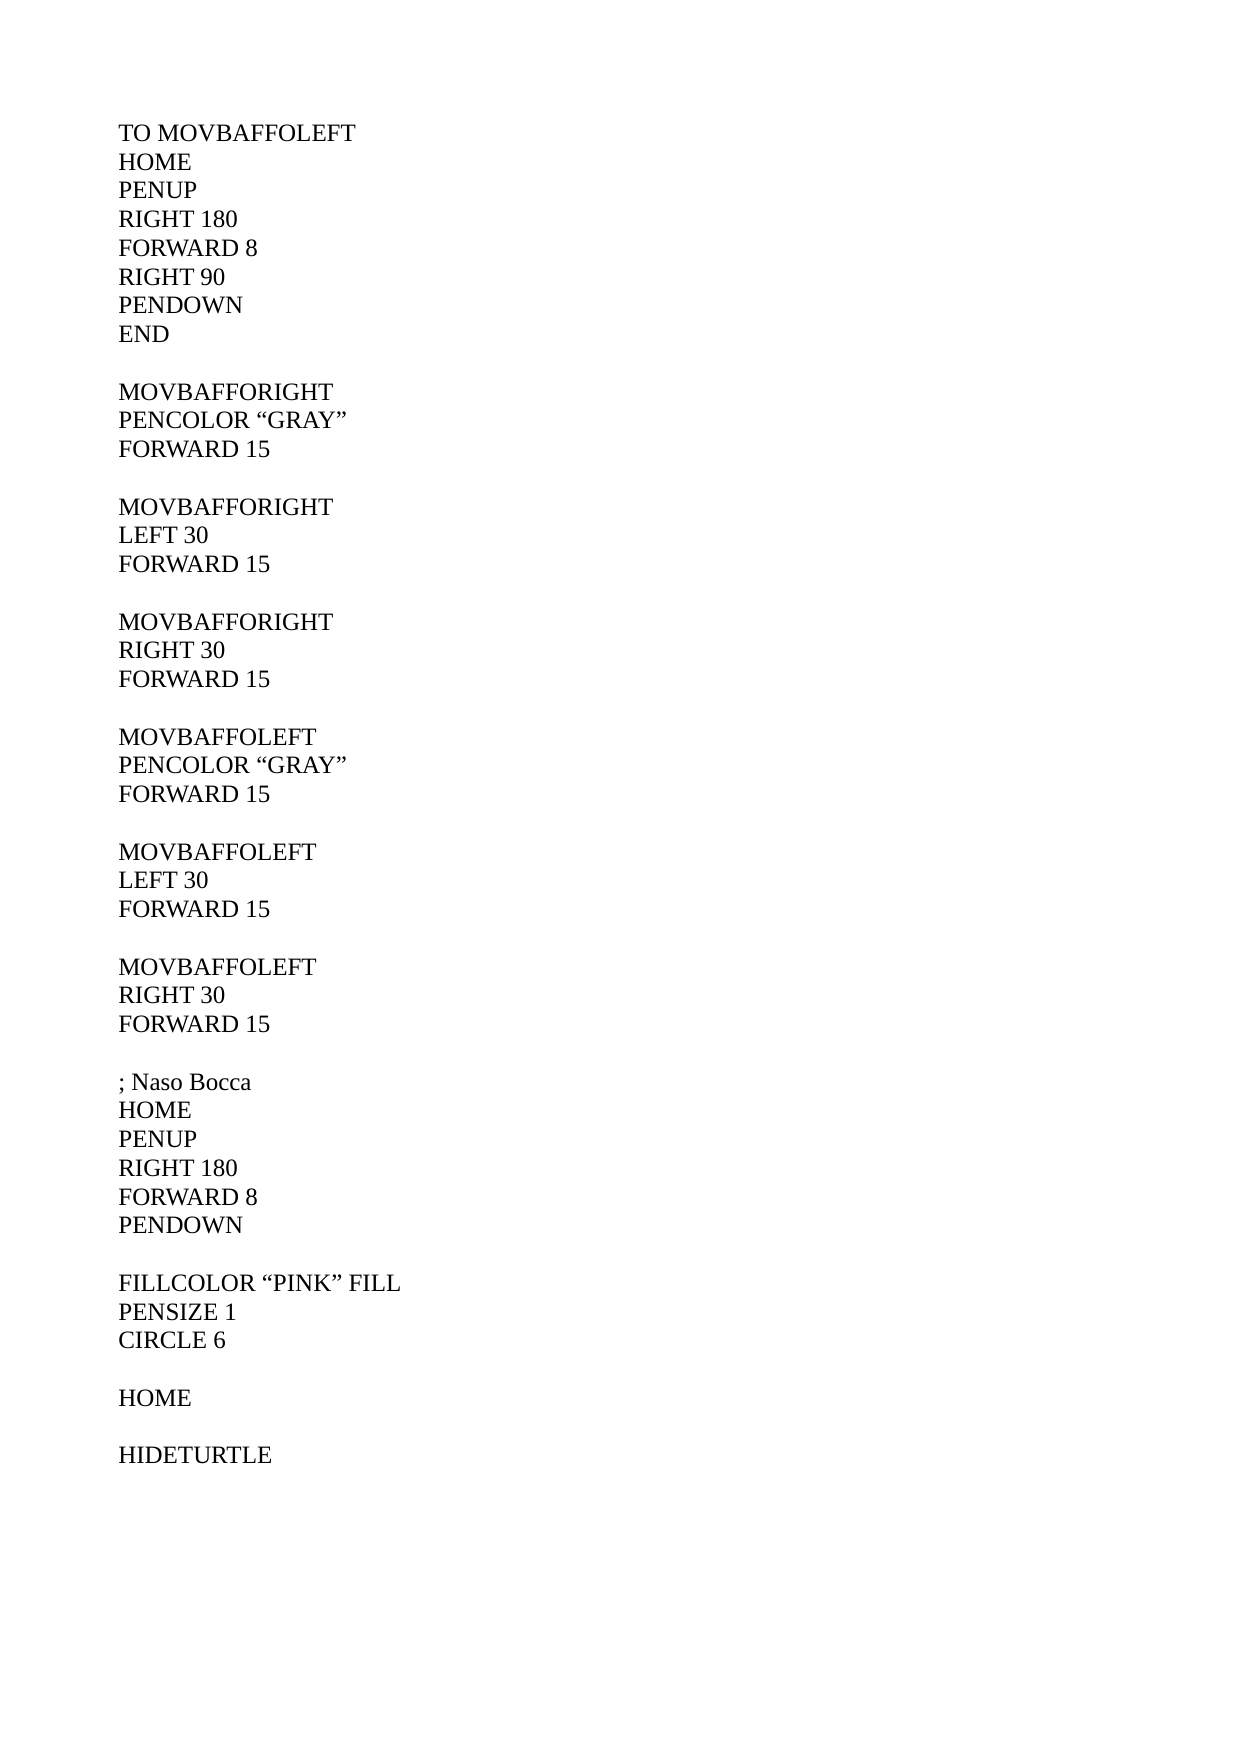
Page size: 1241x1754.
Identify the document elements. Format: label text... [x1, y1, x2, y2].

text LEFT 30 [118, 521, 1122, 549]
text CIRCLE 6 [118, 1326, 1122, 1354]
text MOVBAFFOLEFT [118, 837, 1122, 866]
text RIGHT 180 [118, 204, 1122, 233]
text LEFT 30 [118, 866, 1122, 894]
text MOVBAFFORIGHT [118, 492, 1122, 521]
text FORWARD 15 [118, 1009, 1122, 1038]
text PENSIZE 1 [118, 1297, 1122, 1326]
text PENUP [118, 176, 1122, 204]
text RIGHT 90 [118, 262, 1122, 291]
text MOVBAFFOLEFT [118, 952, 1122, 981]
text FORWARD 15 [118, 664, 1122, 693]
text MOVBAFFORIGHT PENCOLOR “GRAY” [118, 377, 1122, 434]
text FORWARD 15 [118, 549, 1122, 578]
text PENDOWN [118, 1211, 1122, 1239]
text TO MOVBAFFOLEFT [118, 118, 1122, 147]
text RIGHT 30 [118, 981, 1122, 1009]
text FORWARD 8 [118, 233, 1122, 262]
text HOME [118, 147, 1122, 176]
text FORWARD 15 [118, 894, 1122, 923]
text RIGHT 180 [118, 1153, 1122, 1182]
text FORWARD 15 [118, 434, 1122, 463]
text MOVBAFFOLEFT PENCOLOR “GRAY” [118, 722, 1122, 779]
text FILLCOLOR “PINK” FILL [118, 1268, 1122, 1297]
text END [118, 319, 1122, 348]
text FORWARD 8 [118, 1182, 1122, 1211]
text ; Naso Bocca [118, 1067, 1122, 1096]
text HOME [118, 1383, 1122, 1412]
text HOME [118, 1096, 1122, 1124]
text RIGHT 30 [118, 636, 1122, 664]
text MOVBAFFORIGHT [118, 607, 1122, 636]
text PENUP [118, 1124, 1122, 1153]
text HIDETURTLE [118, 1441, 1122, 1469]
text FORWARD 15 [118, 779, 1122, 808]
text PENDOWN [118, 291, 1122, 319]
